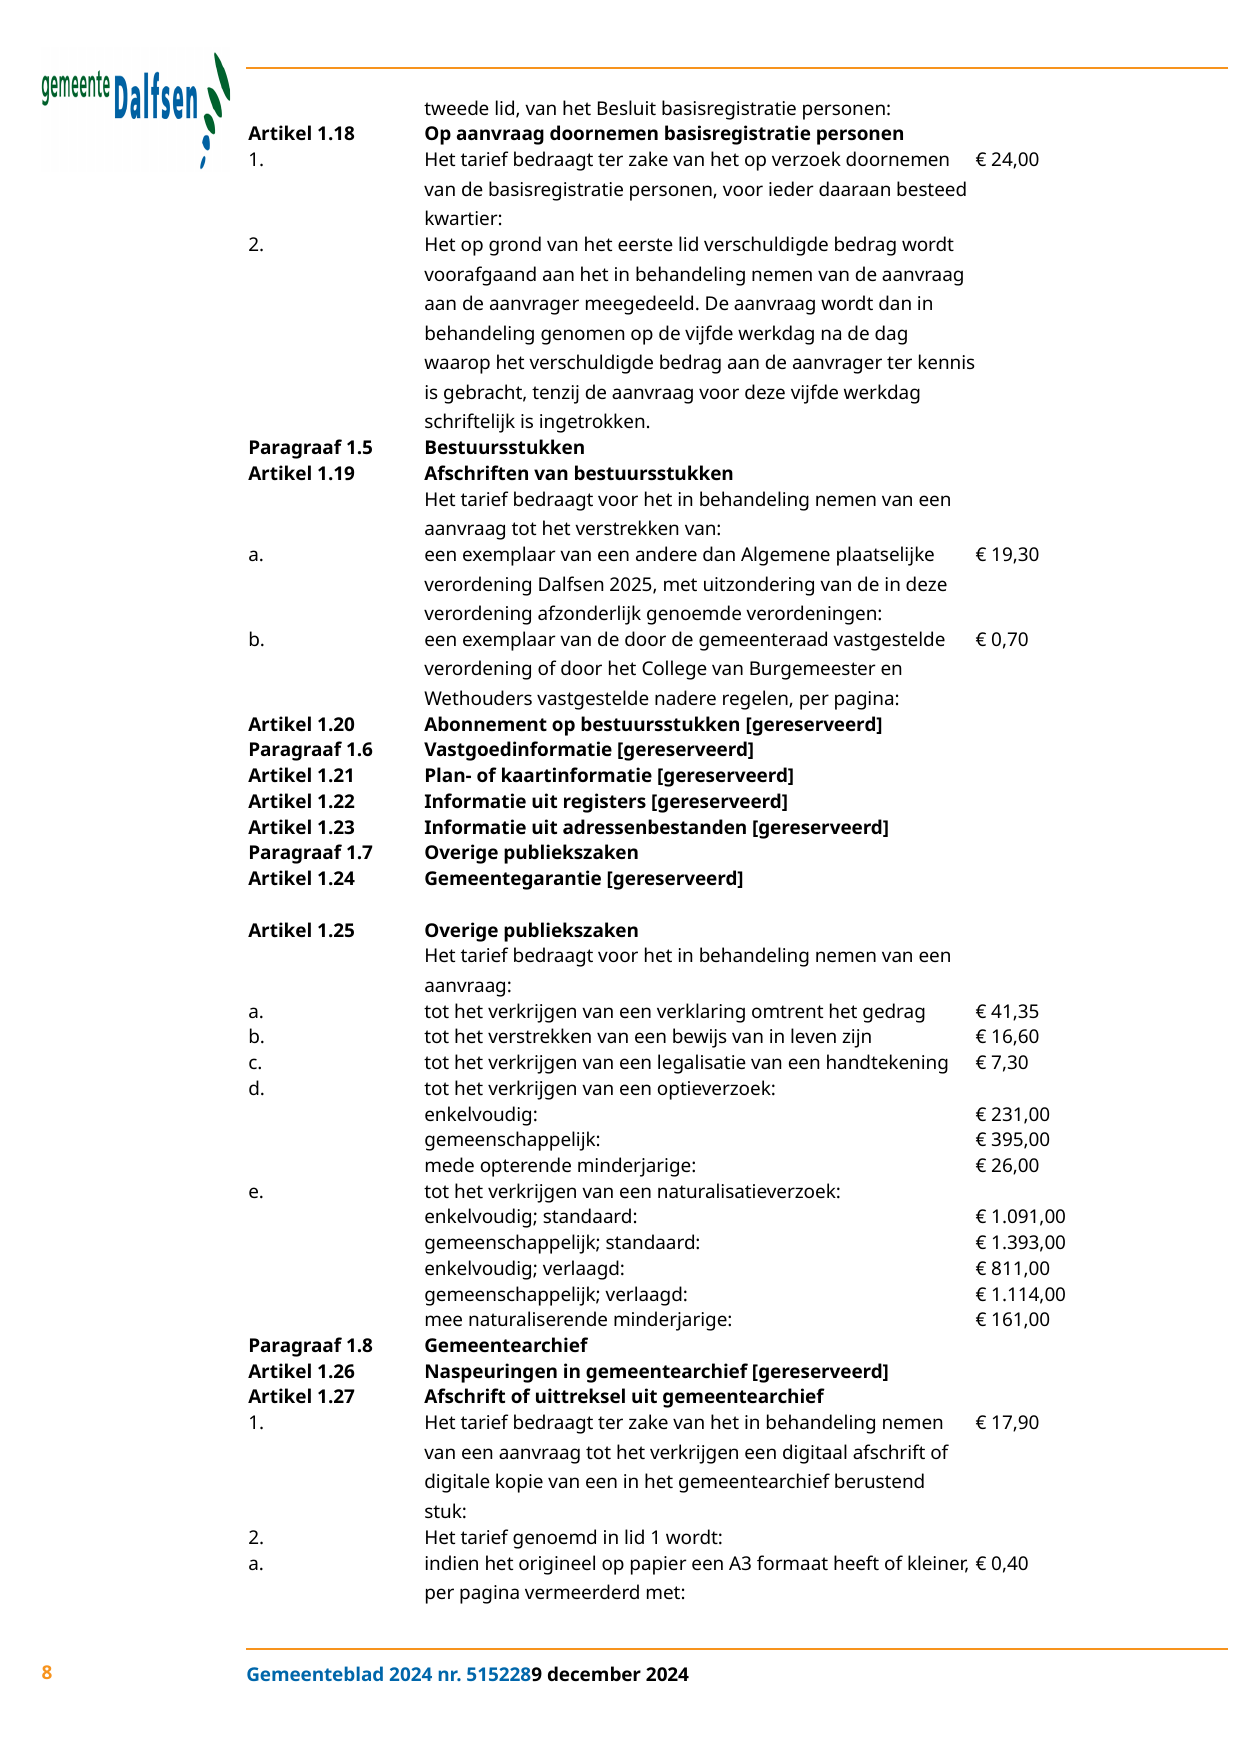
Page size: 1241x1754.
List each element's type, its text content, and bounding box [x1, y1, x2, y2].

table_cell € 1.114,00 [975, 1281, 1152, 1307]
table_cell Informatie uit adressenbestanden [gereserveerd] [424, 814, 975, 839]
table_cell gemeenschappelijk: [424, 1126, 975, 1152]
table_cell Het tarief bedraagt voor het in behandeling nemen van een aanvraag: [424, 943, 975, 998]
table_cell enkelvoudig; verlaagd: [424, 1255, 975, 1281]
table_cell [248, 891, 424, 917]
table_cell [248, 1255, 424, 1281]
table_cell [975, 711, 1152, 737]
table_cell Afschrift of uittreksel uit gemeentearchief [424, 1384, 975, 1409]
table_cell tot het verkrijgen van een optieverzoek: [424, 1075, 975, 1101]
table_cell [424, 891, 975, 917]
table_cell tot het verstrekken van een bewijs van in leven zijn [424, 1024, 975, 1049]
table_cell [975, 1384, 1152, 1409]
table_cell tot het verkrijgen van een verklaring omtrent het gedrag [424, 998, 975, 1023]
table_cell € 1.393,00 [975, 1229, 1152, 1255]
table_cell Artikel 1.24 [248, 865, 424, 891]
table_cell Abonnement op bestuursstukken [gereserveerd] [424, 711, 975, 737]
picture [41, 47, 231, 172]
table_cell [975, 737, 1152, 762]
table_cell Bestuursstukken [424, 434, 975, 460]
table_cell Op aanvraag doornemen basisregistratie personen [424, 121, 975, 146]
table_cell [248, 1152, 424, 1178]
table_cell Overige publiekszaken [424, 840, 975, 865]
table_cell Plan- of kaartinformatie [gereserveerd] [424, 763, 975, 788]
table_cell [975, 917, 1152, 942]
table_cell [248, 486, 424, 541]
table_cell [975, 891, 1152, 917]
table_cell Paragraaf 1.7 [248, 840, 424, 865]
table_cell € 161,00 [975, 1307, 1152, 1332]
table_cell [975, 943, 1152, 998]
table_cell [975, 1358, 1152, 1384]
table_cell Gemeentearchief [424, 1332, 975, 1358]
table_cell [248, 1126, 424, 1152]
table_cell [248, 943, 424, 998]
table_cell mee naturaliserende minderjarige: [424, 1307, 975, 1332]
table_cell e. [248, 1178, 424, 1204]
table_cell [975, 814, 1152, 839]
table_cell Informatie uit registers [gereserveerd] [424, 788, 975, 814]
table_cell mede opterende minderjarige: [424, 1152, 975, 1178]
table_cell [975, 121, 1152, 146]
table_cell Gemeentegarantie [gereserveerd] [424, 865, 975, 891]
table_cell € 26,00 [975, 1152, 1152, 1178]
table_cell enkelvoudig; standaard: [424, 1204, 975, 1229]
table_cell € 7,30 [975, 1049, 1152, 1075]
table_cell Overige publiekszaken [424, 917, 975, 942]
table_cell € 1.091,00 [975, 1204, 1152, 1229]
table_cell [975, 840, 1152, 865]
table_cell Paragraaf 1.8 [248, 1332, 424, 1358]
table_cell [248, 1101, 424, 1126]
table_cell Het tarief bedraagt voor het in behandeling nemen van een aanvraag tot het verstrekken van: [424, 486, 975, 541]
table_cell een exemplaar van een andere dan Algemene plaatselijke verordening Dalfsen 2025, met uitzondering van de in deze verordening afzonderlijk genoemde verordeningen: [424, 541, 975, 626]
table_cell [975, 434, 1152, 460]
table_cell € 231,00 [975, 1101, 1152, 1126]
table_cell a. [248, 1550, 424, 1605]
table_cell [975, 1075, 1152, 1101]
table_cell 2. [248, 231, 424, 434]
table_cell Het tarief bedraagt ter zake van het in behandeling nemen van een aanvraag tot het verkrijgen een digitaal afschrift of digitale kopie van een in het gemeentearchief berustend stuk: [424, 1410, 975, 1524]
table_cell [975, 763, 1152, 788]
table_cell Artikel 1.18 [248, 121, 424, 146]
table_cell [975, 95, 1152, 121]
table_cell [248, 1204, 424, 1229]
table_cell tot het verkrijgen van een naturalisatieverzoek: [424, 1178, 975, 1204]
table_cell tweede lid, van het Besluit basisregistratie personen: [424, 95, 975, 121]
table_cell Artikel 1.23 [248, 814, 424, 839]
table_cell enkelvoudig: [424, 1101, 975, 1126]
table_cell [975, 1332, 1152, 1358]
table_cell b. [248, 626, 424, 711]
table_cell gemeenschappelijk; verlaagd: [424, 1281, 975, 1307]
table_cell a. [248, 998, 424, 1023]
table_cell Paragraaf 1.5 [248, 434, 424, 460]
table_cell a. [248, 541, 424, 626]
table_cell tot het verkrijgen van een legalisatie van een handtekening [424, 1049, 975, 1075]
table_cell € 41,35 [975, 998, 1152, 1023]
table_cell € 0,40 [975, 1550, 1152, 1605]
table_cell Afschriften van bestuursstukken [424, 460, 975, 486]
table_cell € 0,70 [975, 626, 1152, 711]
table_cell 1. [248, 1410, 424, 1524]
table_cell 2. [248, 1524, 424, 1550]
table_cell € 24,00 [975, 146, 1152, 231]
table_cell Artikel 1.21 [248, 763, 424, 788]
table_cell c. [248, 1049, 424, 1075]
table_cell € 19,30 [975, 541, 1152, 626]
table_cell [248, 1281, 424, 1307]
table_cell € 395,00 [975, 1126, 1152, 1152]
table_cell [975, 1178, 1152, 1204]
table_cell [975, 788, 1152, 814]
table_cell Het tarief bedraagt ter zake van het op verzoek doornemen van de basisregistratie personen, voor ieder daaraan besteed kwartier: [424, 146, 975, 231]
table_cell [975, 865, 1152, 891]
table_cell indien het origineel op papier een A3 formaat heeft of kleiner, per pagina vermeerderd met: [424, 1550, 975, 1605]
table_cell Artikel 1.26 [248, 1358, 424, 1384]
table_cell Artikel 1.19 [248, 460, 424, 486]
table_cell € 17,90 [975, 1410, 1152, 1524]
table_cell [248, 95, 424, 121]
table_cell gemeenschappelijk; standaard: [424, 1229, 975, 1255]
table_cell Artikel 1.27 [248, 1384, 424, 1409]
table_cell [975, 486, 1152, 541]
table_cell [975, 231, 1152, 434]
table_cell Het tarief genoemd in lid 1 wordt: [424, 1524, 975, 1550]
table_cell b. [248, 1024, 424, 1049]
table_cell [248, 1307, 424, 1332]
table_cell [975, 1524, 1152, 1550]
table_cell Het op grond van het eerste lid verschuldigde bedrag wordt voorafgaand aan het in behandeling nemen van de aanvraag aan de aanvrager meegedeeld. De aanvraag wordt dan in behandeling genomen op de vijfde werkdag na de dag waarop het verschuldigde bedrag aan de aanvrager ter kennis is gebracht, tenzij de aanvraag voor deze vijfde werkdag schriftelijk is ingetrokken. [424, 231, 975, 434]
table_cell Naspeuringen in gemeentearchief [gereserveerd] [424, 1358, 975, 1384]
table_cell een exemplaar van de door de gemeenteraad vastgestelde verordening of door het College van Burgemeester en Wethouders vastgestelde nadere regelen, per pagina: [424, 626, 975, 711]
table_cell Artikel 1.22 [248, 788, 424, 814]
table_cell Vastgoedinformatie [gereserveerd] [424, 737, 975, 762]
table_cell Paragraaf 1.6 [248, 737, 424, 762]
table_cell Artikel 1.25 [248, 917, 424, 942]
table_cell Artikel 1.20 [248, 711, 424, 737]
table_cell € 16,60 [975, 1024, 1152, 1049]
table_cell € 811,00 [975, 1255, 1152, 1281]
table_cell [248, 1229, 424, 1255]
table_cell [975, 460, 1152, 486]
table_cell 1. [248, 146, 424, 231]
table_cell d. [248, 1075, 424, 1101]
